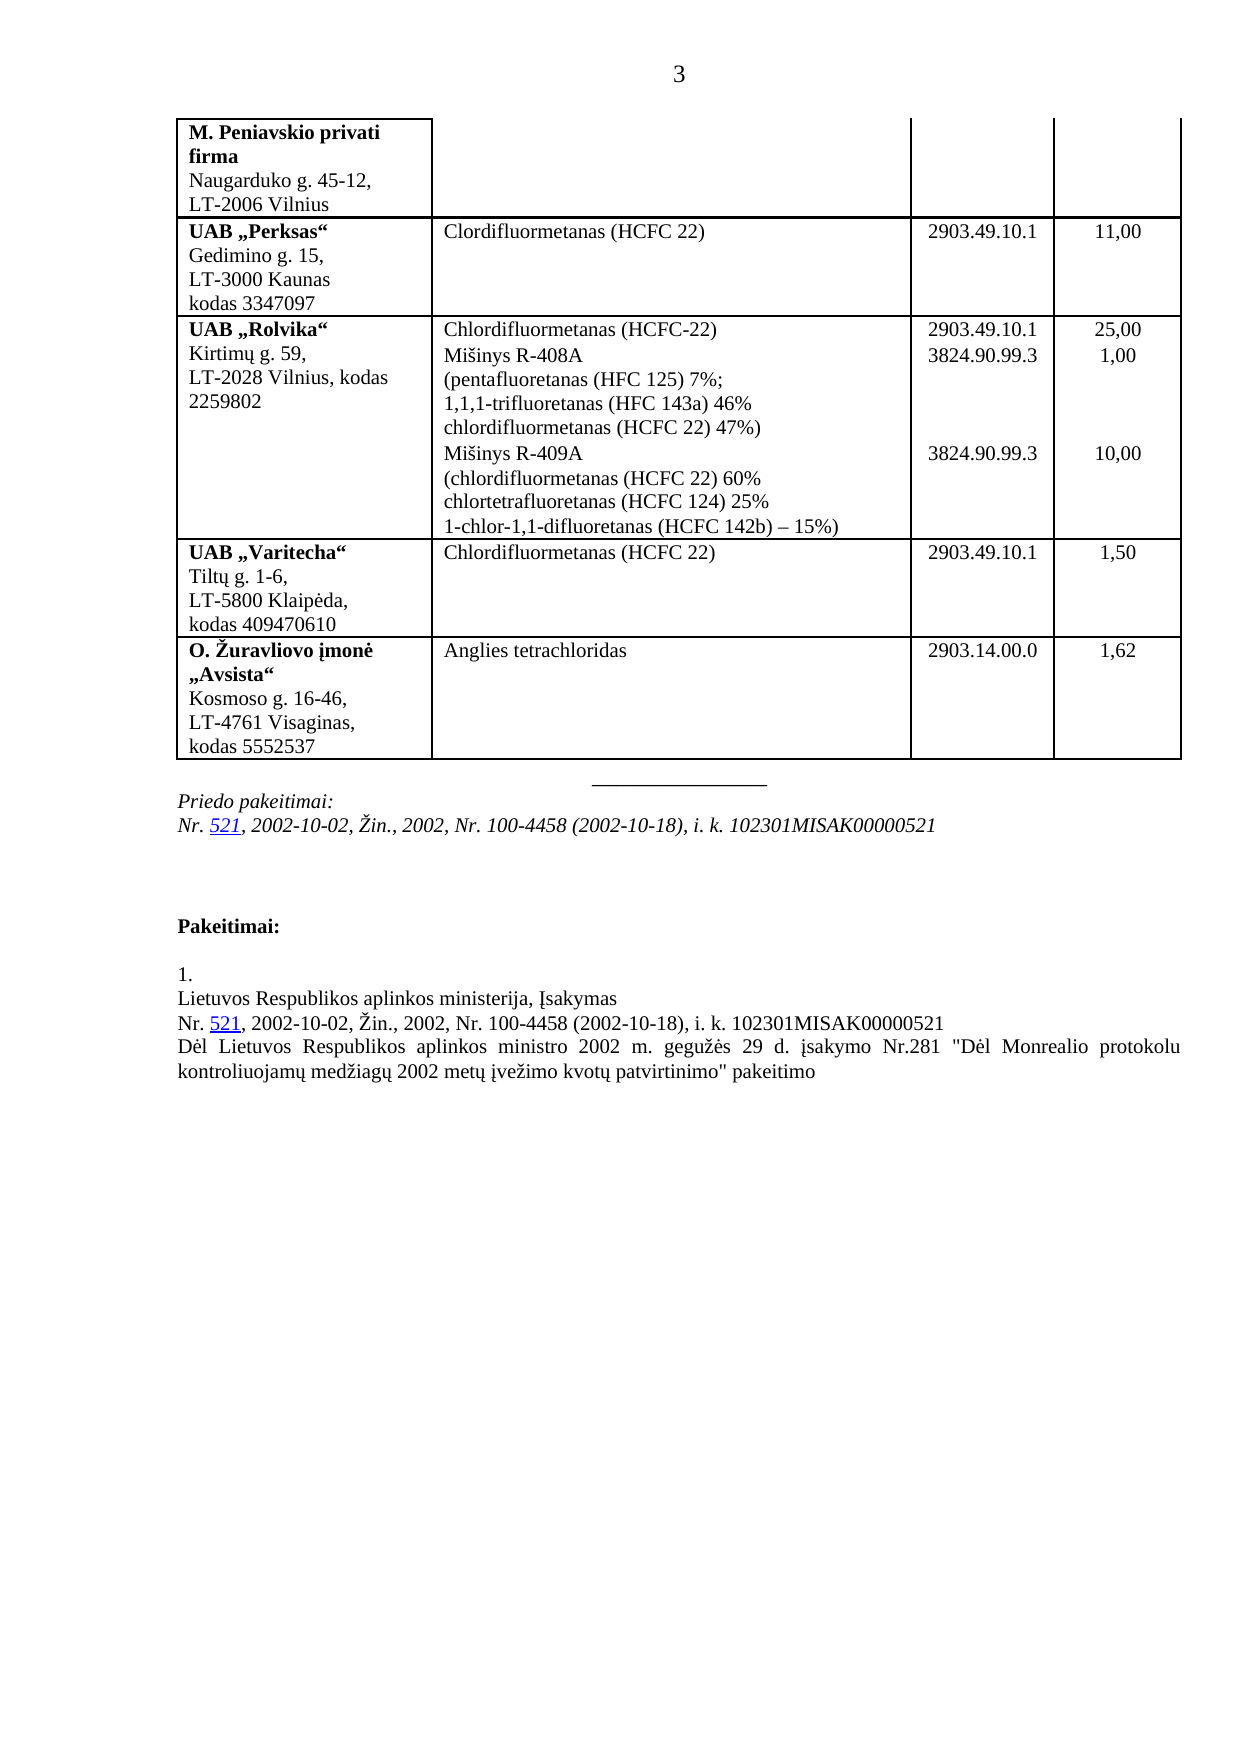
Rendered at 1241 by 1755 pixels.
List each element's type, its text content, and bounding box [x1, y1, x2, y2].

table_cell O. Žuravliovo įmonė „Avsista“ Kosmoso g. 16-46, LT-4761 Visaginas, kodas 5552537 [178, 638, 431, 758]
table_cell [912, 118, 1053, 216]
table_cell Clordifluormetanas (HCFC 22) [433, 219, 910, 315]
table_cell 25,00 [1055, 317, 1180, 341]
table_cell Mišinys R-409A (chlordifluormetanas (HCFC 22) 60% chlortetrafluoretanas (HCFC 124) 25% 1‑chlor‑1,1‑difluoretanas (HCFC 142b) – 15%) [433, 439, 910, 538]
table_cell 2903.14.00.0 [912, 638, 1053, 662]
table_cell 11,00 [1055, 219, 1180, 315]
table_cell 1,50 [1055, 540, 1180, 636]
table_cell [1055, 118, 1180, 216]
text Nr. 521, 2002-10-02, Žin., 2002, Nr. 100-4458 (2002-10-18), i. k. 102301MISAK00000521 [177, 813, 1181, 837]
text Nr. 521, 2002-10-02, Žin., 2002, Nr. 100-4458 (2002-10-18), i. k. 102301MISAK00000521 [177, 1010, 1181, 1034]
table_cell UAB „Perksas“ Gedimino g. 15, LT-3000 Kaunas kodas 3347097 [178, 219, 431, 315]
table_cell 1,62 [1055, 638, 1180, 662]
table_cell 2903.49.10.1 [912, 317, 1053, 341]
table_cell [912, 662, 1053, 758]
table_cell [1055, 662, 1180, 758]
table_cell [433, 118, 910, 216]
table_cell UAB „Rolvika“ Kirtimų g. 59, LT-2028 Vilnius, kodas 2259802 [178, 317, 431, 538]
table_cell Chlordifluormetanas (HCFC 22) [433, 540, 910, 636]
text Pakeitimai: [177, 914, 1181, 938]
table_cell [433, 662, 910, 758]
table_cell 3824.90.99.3 [912, 341, 1053, 439]
text Lietuvos Respublikos aplinkos ministerija, Įsakymas [177, 986, 1181, 1010]
table_cell 10,00 [1055, 439, 1180, 538]
table_cell 2903.49.10.1 [912, 219, 1053, 315]
table_cell Anglies tetrachloridas [433, 638, 910, 662]
table_cell 2903.49.10.1 [912, 540, 1053, 636]
text ______________ [177, 760, 1181, 789]
table_cell M. Peniavskio privati firma Naugarduko g. 45-12, LT-2006 Vilnius [178, 120, 431, 216]
table_cell Mišinys R-408A (pentafluoretanas (HFC 125) 7%; 1,1,1-trifluoretanas (HFC 143a) 46% chlordifluormetanas (HCFC 22) 47%) [433, 341, 910, 439]
text Dėl Lietuvos Respublikos aplinkos ministro 2002 m. gegužės 29 d. įsakymo Nr.281 "Dėl Monrealio protokolu kontroliuojamų medžiagų 2002 metų įvežimo kvotų patvirtinimo" pakeitimo [177, 1034, 1181, 1083]
table_cell 3824.90.99.3 [912, 439, 1053, 538]
text Priedo pakeitimai: [177, 789, 1181, 813]
text 1. [177, 962, 1181, 986]
table_cell UAB „Varitecha“ Tiltų g. 1-6, LT-5800 Klaipėda, kodas 409470610 [178, 540, 431, 636]
table_cell Chlordifluormetanas (HCFC-22) [433, 317, 910, 341]
table_cell 1,00 [1055, 341, 1180, 439]
